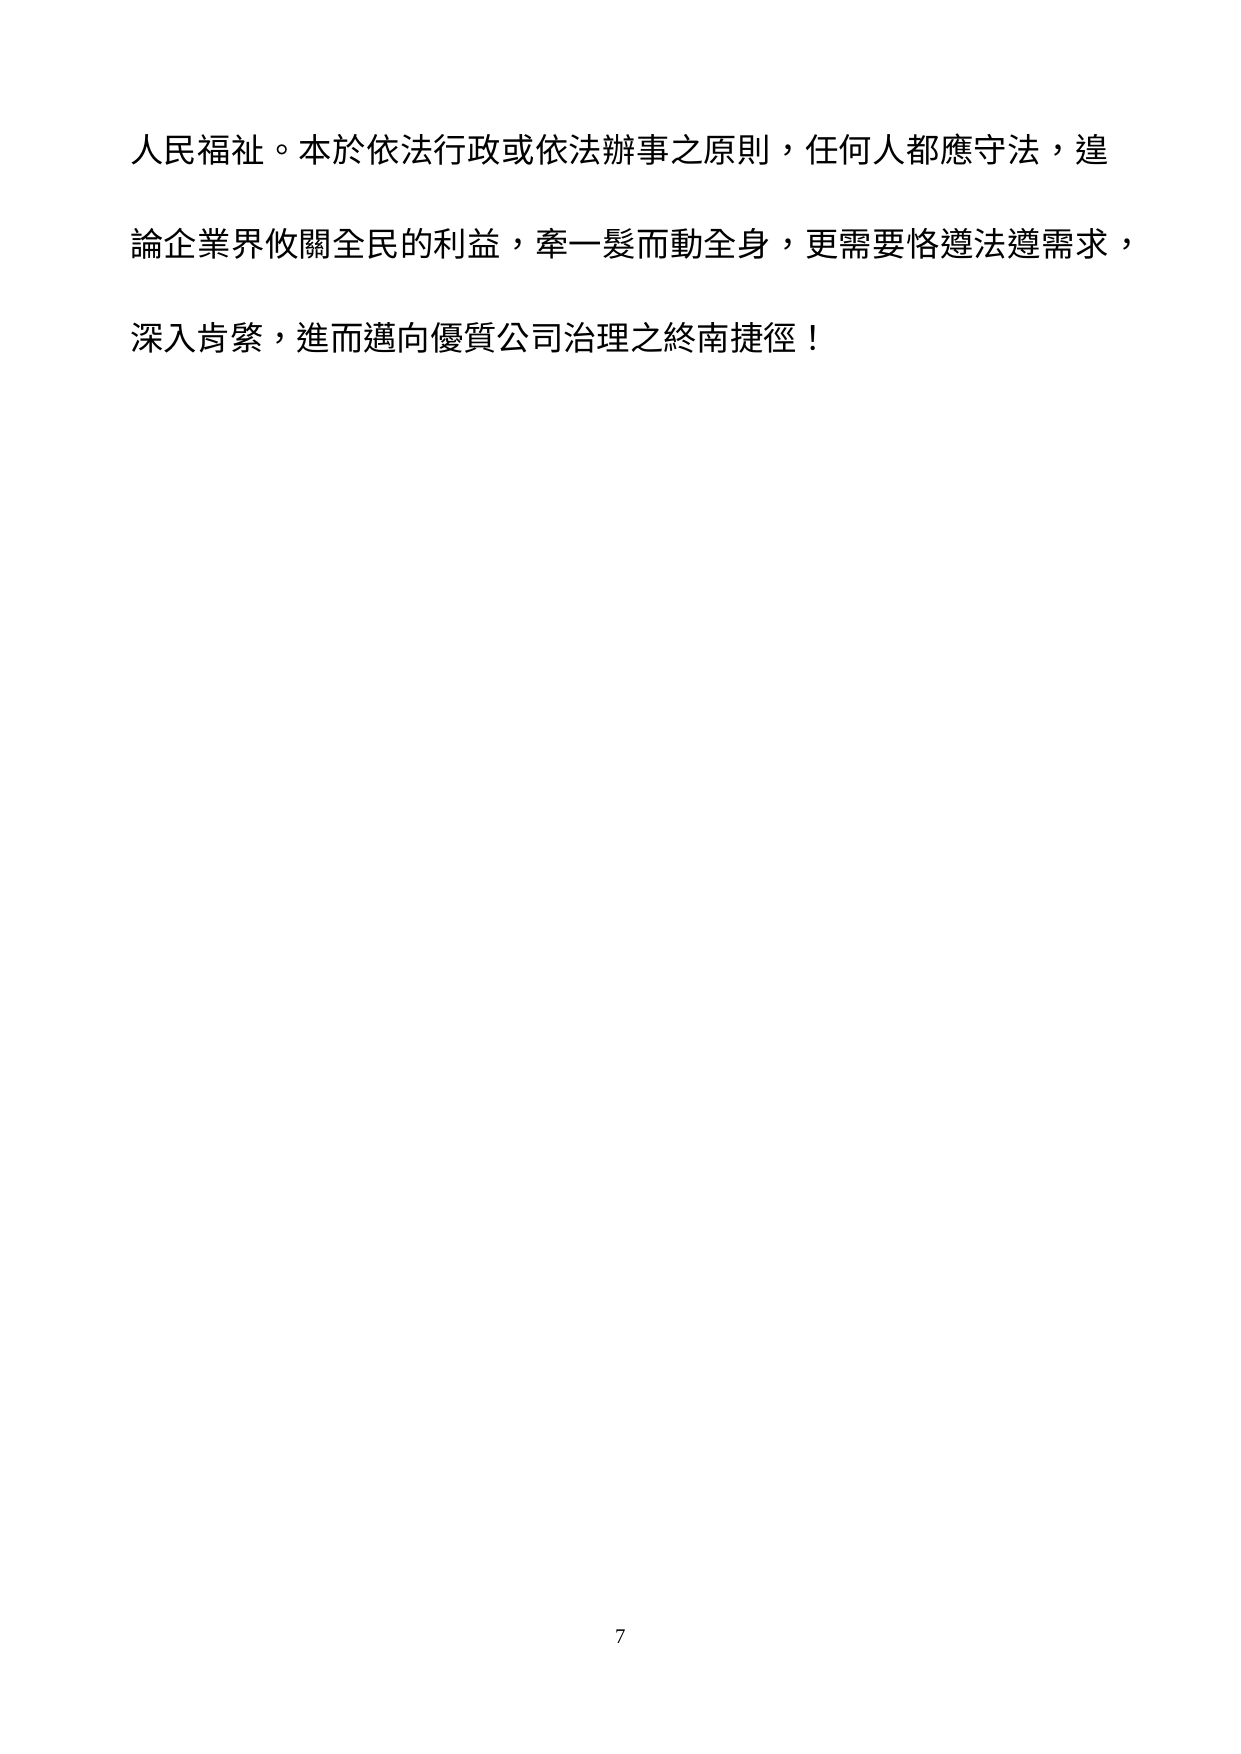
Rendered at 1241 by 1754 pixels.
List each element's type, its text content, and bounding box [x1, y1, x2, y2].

text 不容控制公司胡搞瞎搞，否則星星之火足以燎原，關係企業的經營不善勢必釀成連鎖的反應，其中一家公司倒閉，必然導致骨牌效應，一連串導致眾多公司行號破產關門，嚴重摧殘國家經濟，以及人民福祉。本於依法行政或依法辦事之原則，任何人都應守法，遑論企業界攸關全民的利益，牽一髮而動全身，更需要恪遵法遵需求，深入肯綮，進而邁向優質公司治理之終南捷徑！ [130, 106, 1110, 356]
